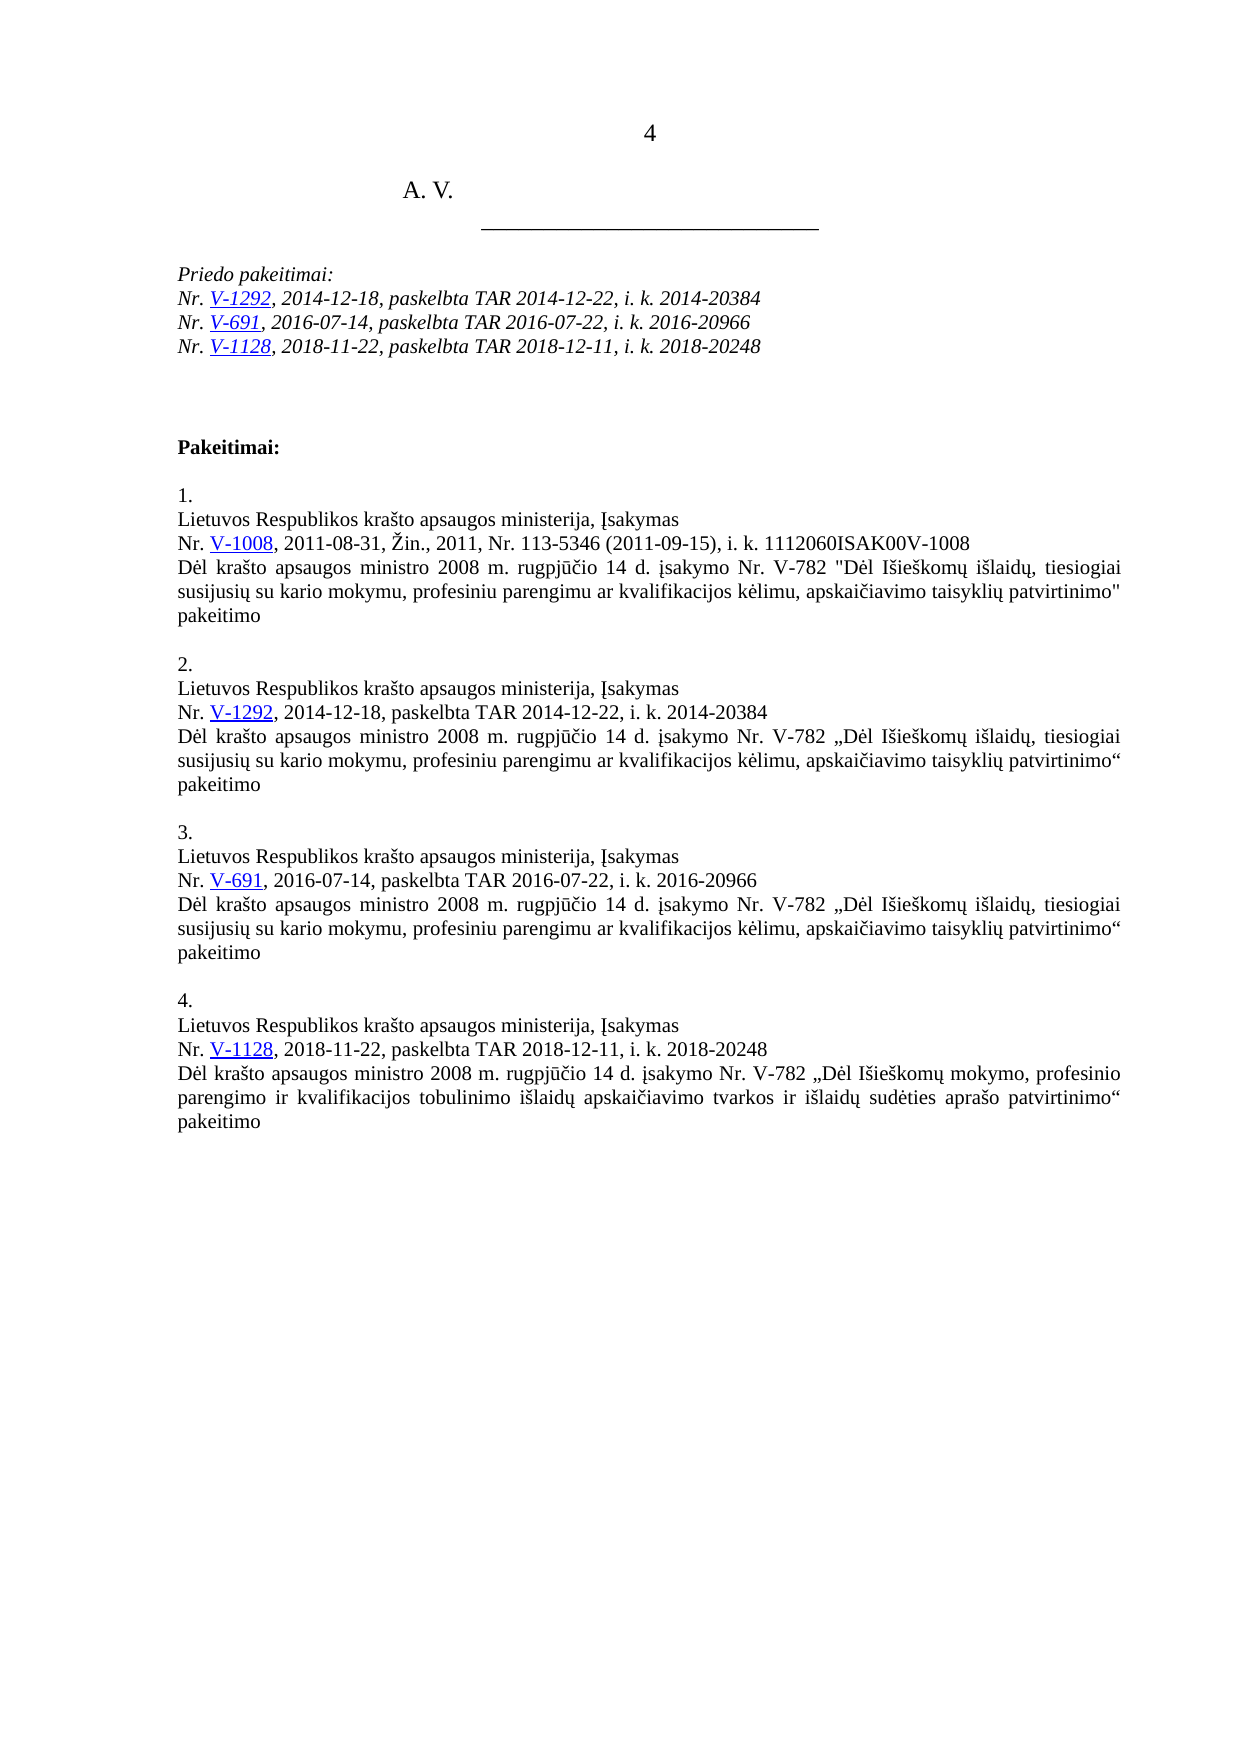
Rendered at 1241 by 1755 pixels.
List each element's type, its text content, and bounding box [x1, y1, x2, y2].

text Dėl krašto apsaugos ministro 2008 m. rugpjūčio 14 d. įsakymo Nr. V-782 „Dėl Išieškomų išlaidų, tiesiogiai susijusių su kario mokymu, profesiniu parengimu ar kvalifikacijos kėlimu, apskaičiavimo taisyklių patvirtinimo“ pakeitimo [177, 724, 1122, 796]
text Nr. V-691, 2016-07-14, paskelbta TAR 2016-07-22, i. k. 2016-20966 [177, 868, 1122, 892]
text 3. [177, 820, 1122, 844]
text 2. [177, 652, 1122, 676]
text 4. [177, 988, 1122, 1012]
text Nr. V-1008, 2011-08-31, Žin., 2011, Nr. 113-5346 (2011-09-15), i. k. 1112060ISAK00V-1008 [177, 531, 1122, 555]
text Lietuvos Respublikos krašto apsaugos ministerija, Įsakymas [177, 676, 1122, 700]
text ___________________________ [177, 204, 1122, 233]
text Pakeitimai: [177, 435, 1122, 459]
text Priedo pakeitimai: [177, 262, 1122, 286]
text A. V. [327, 176, 1122, 204]
text Lietuvos Respublikos krašto apsaugos ministerija, Įsakymas [177, 507, 1122, 531]
text Lietuvos Respublikos krašto apsaugos ministerija, Įsakymas [177, 1012, 1122, 1037]
text Nr. V-691, 2016-07-14, paskelbta TAR 2016-07-22, i. k. 2016-20966 [177, 310, 1122, 334]
text Nr. V-1292, 2014-12-18, paskelbta TAR 2014-12-22, i. k. 2014-20384 [177, 700, 1122, 724]
text Lietuvos Respublikos krašto apsaugos ministerija, Įsakymas [177, 844, 1122, 868]
text 1. [177, 483, 1122, 507]
text Nr. V-1128, 2018-11-22, paskelbta TAR 2018-12-11, i. k. 2018-20248 [177, 1037, 1122, 1061]
text Nr. V-1128, 2018-11-22, paskelbta TAR 2018-12-11, i. k. 2018-20248 [177, 334, 1122, 358]
text Dėl krašto apsaugos ministro 2008 m. rugpjūčio 14 d. įsakymo Nr. V-782 „Dėl Išieškomų mokymo, profesinio parengimo ir kvalifikacijos tobulinimo išlaidų apskaičiavimo tvarkos ir išlaidų sudėties aprašo patvirtinimo“ pakeitimo [177, 1061, 1122, 1133]
text Dėl krašto apsaugos ministro 2008 m. rugpjūčio 14 d. įsakymo Nr. V-782 "Dėl Išieškomų išlaidų, tiesiogiai susijusių su kario mokymu, profesiniu parengimu ar kvalifikacijos kėlimu, apskaičiavimo taisyklių patvirtinimo" pakeitimo [177, 555, 1122, 627]
text Nr. V-1292, 2014-12-18, paskelbta TAR 2014-12-22, i. k. 2014-20384 [177, 286, 1122, 310]
text Dėl krašto apsaugos ministro 2008 m. rugpjūčio 14 d. įsakymo Nr. V-782 „Dėl Išieškomų išlaidų, tiesiogiai susijusių su kario mokymu, profesiniu parengimu ar kvalifikacijos kėlimu, apskaičiavimo taisyklių patvirtinimo“ pakeitimo [177, 892, 1122, 964]
